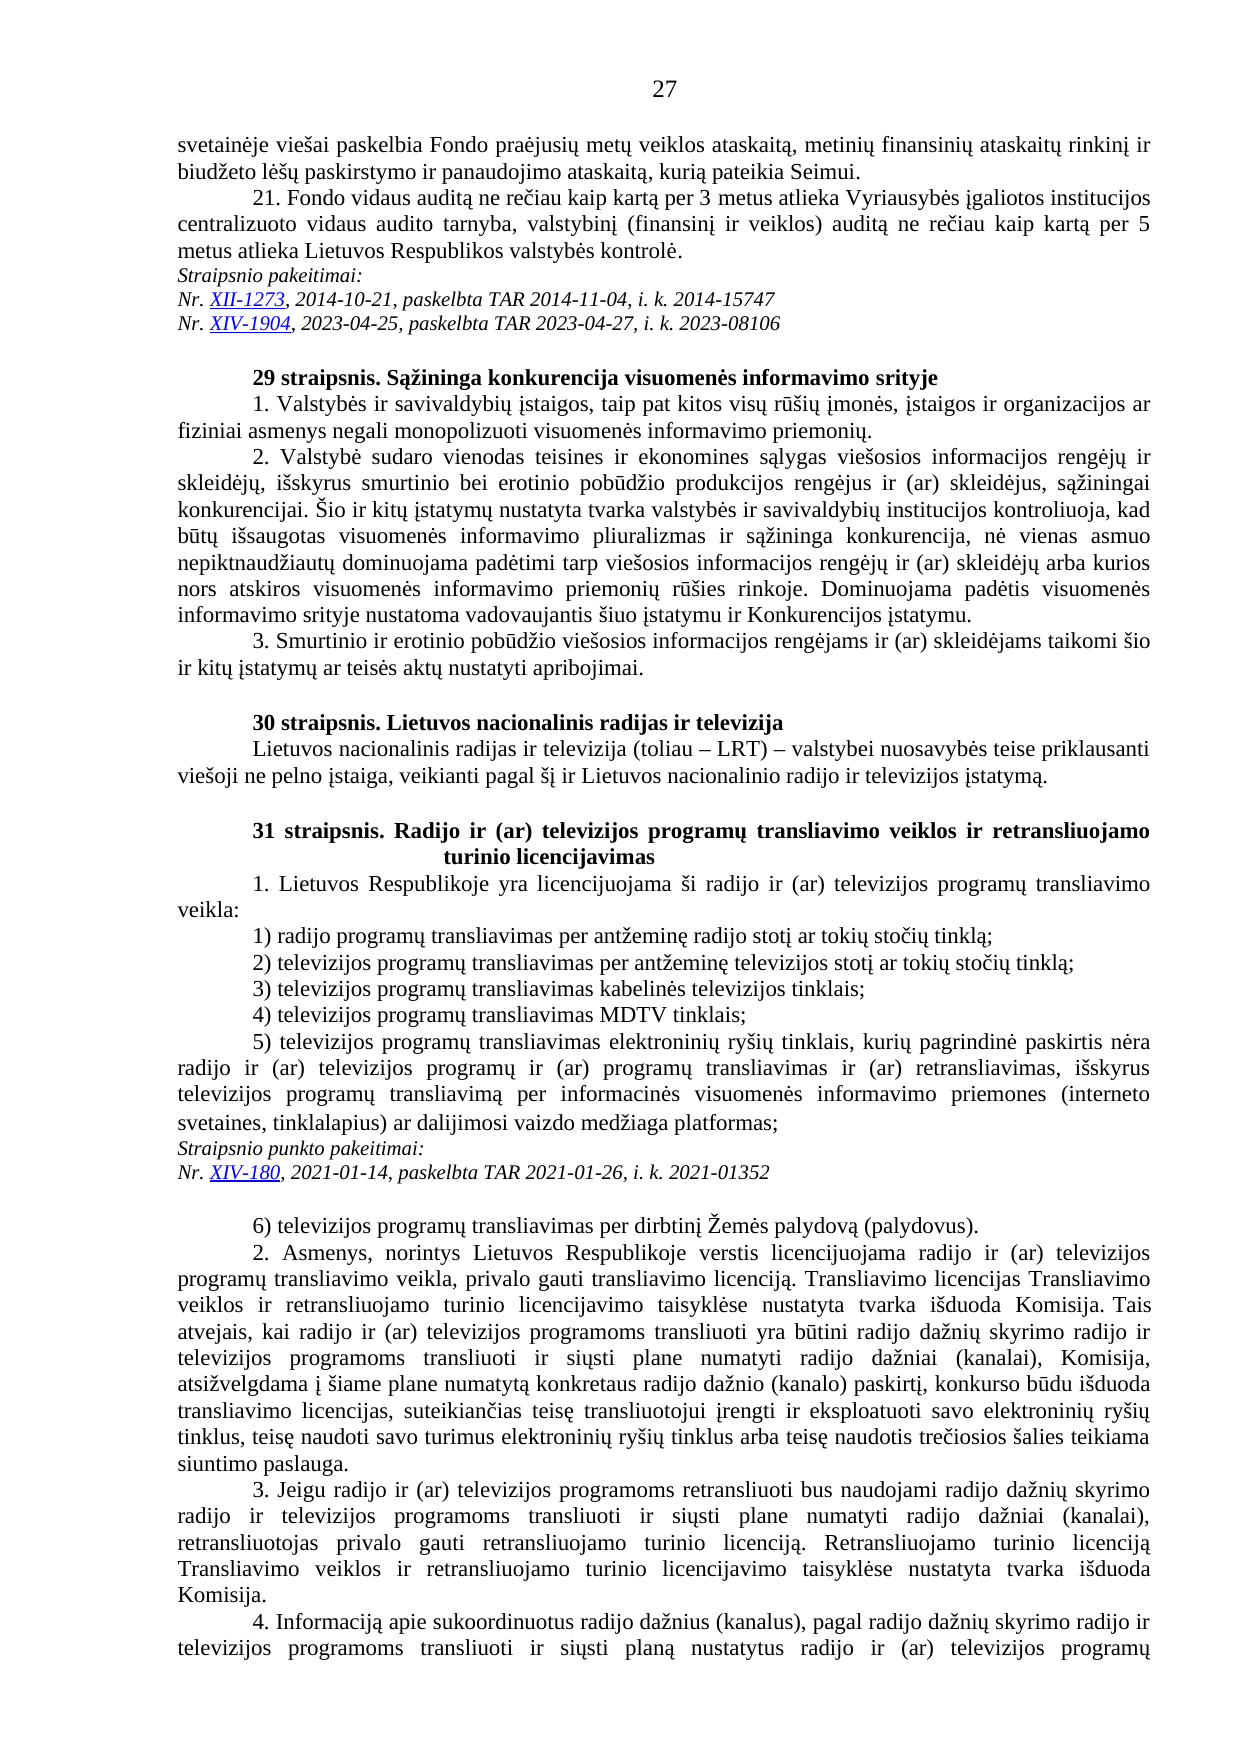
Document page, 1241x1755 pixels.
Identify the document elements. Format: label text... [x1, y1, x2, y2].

text Nr. XIV-180, 2021-01-14, paskelbta TAR 2021-01-26, i. k. 2021-01352 [177, 1159, 1152, 1184]
text 4) televizijos programų transliavimas MDTV tinklais; [177, 1001, 1152, 1028]
text 4. Informaciją apie sukoordinuotus radijo dažnius (kanalus), pagal radijo dažnių skyrimo radijo ir televizijos programoms transliuoti ir siųsti planą nustatytus radijo ir (ar) televizijos programų [177, 1608, 1152, 1660]
text 1) radijo programų transliavimas per antžeminę radijo stotį ar tokių stočių tinklą; [177, 922, 1152, 949]
text Straipsnio pakeitimai: [177, 263, 1152, 287]
text 3. Jeigu radijo ir (ar) televizijos programoms retransliuoti bus naudojami radijo dažnių skyrimo radijo ir televizijos programoms transliuoti ir siųsti plane numatyti radijo dažniai (kanalai), retransliuotojas privalo gauti retransliuojamo turinio licenciją. Retransliuojamo turinio licenciją Transliavimo veiklos ir retransliuojamo turinio licencijavimo taisyklėse nustatyta tvarka išduoda Komisija. [177, 1476, 1152, 1608]
text Nr. XII-1273, 2014-10-21, paskelbta TAR 2014-11-04, i. k. 2014-15747 [177, 287, 1152, 311]
text 2. Valstybė sudaro vienodas teisines ir ekonomines sąlygas viešosios informacijos rengėjų ir skleidėjų, išskyrus smurtinio bei erotinio pobūdžio produkcijos rengėjus ir (ar) skleidėjus, sąžiningai konkurencijai. Šio ir kitų įstatymų nustatyta tvarka valstybės ir savivaldybių institucijos kontroliuoja, kad būtų išsaugotas visuomenės informavimo pliuralizmas ir sąžininga konkurencija, nė vienas asmuo nepiktnaudžiautų dominuojama padėtimi tarp viešosios informacijos rengėjų ir (ar) skleidėjų arba kurios nors atskiros visuomenės informavimo priemonių rūšies rinkoje. Dominuojama padėtis visuomenės informavimo srityje nustatoma vadovaujantis šiuo įstatymu ir Konkurencijos įstatymu. [177, 443, 1152, 628]
text 1. Lietuvos Respublikoje yra licencijuojama ši radijo ir (ar) televizijos programų transliavimo veikla: [177, 869, 1152, 922]
text Nr. XIV-1904, 2023-04-25, paskelbta TAR 2023-04-27, i. k. 2023-08106 [177, 311, 1152, 335]
text Lietuvos nacionalinis radijas ir televizija (toliau – LRT) – valstybei nuosavybės teise priklausanti viešoji ne pelno įstaiga, veikianti pagal šį ir Lietuvos nacionalinio radijo ir televizijos įstatymą. [177, 735, 1152, 788]
text 5) televizijos programų transliavimas elektroninių ryšių tinklais, kurių pagrindinė paskirtis nėra radijo ir (ar) televizijos programų ir (ar) programų transliavimas ir (ar) retransliavimas, išskyrus televizijos programų transliavimą per informacinės visuomenės informavimo priemones (interneto svetaines, tinklalapius) ar dalijimosi vaizdo medžiaga platformas; [177, 1028, 1152, 1136]
text 3. Smurtinio ir erotinio pobūdžio viešosios informacijos rengėjams ir (ar) skleidėjams taikomi šio ir kitų įstatymų ar teisės aktų nustatyti apribojimai. [177, 628, 1152, 680]
text 31 straipsnis. Radijo ir (ar) televizijos programų transliavimo veiklos ir retransliuojamo turinio licencijavimas [252, 817, 1152, 869]
text 6) televizijos programų transliavimas per dirbtinį Žemės palydovą (palydovus). [177, 1212, 1152, 1239]
text 2) televizijos programų transliavimas per antžeminę televizijos stotį ar tokių stočių tinklą; [177, 949, 1152, 975]
text 1. Valstybės ir savivaldybių įstaigos, taip pat kitos visų rūšių įmonės, įstaigos ir organizacijos ar fiziniai asmenys negali monopolizuoti visuomenės informavimo priemonių. [177, 390, 1152, 443]
text 2. Asmenys, norintys Lietuvos Respublikoje verstis licencijuojama radijo ir (ar) televizijos programų transliavimo veikla, privalo gauti transliavimo licenciją. Transliavimo licencijas Transliavimo veiklos ir retransliuojamo turinio licencijavimo taisyklėse nustatyta tvarka išduoda Komisija. Tais atvejais, kai radijo ir (ar) televizijos programoms transliuoti yra būtini radijo dažnių skyrimo radijo ir televizijos programoms transliuoti ir siųsti plane numatyti radijo dažniai (kanalai), Komisija, atsižvelgdama į šiame plane numatytą konkretaus radijo dažnio (kanalo) paskirtį, konkurso būdu išduoda transliavimo licencijas, suteikiančias teisę transliuotojui įrengti ir eksploatuoti savo elektroninių ryšių tinklus, teisę naudoti savo turimus elektroninių ryšių tinklus arba teisę naudotis trečiosios šalies teikiama siuntimo paslauga. [177, 1239, 1152, 1476]
text 21. Fondo vidaus auditą ne rečiau kaip kartą per 3 metus atlieka Vyriausybės įgaliotos institucijos centralizuoto vidaus audito tarnyba, valstybinį (finansinį ir veiklos) auditą ne rečiau kaip kartą per 5 metus atlieka Lietuvos Respublikos valstybės kontrolė. [177, 184, 1152, 263]
text 30 straipsnis. Lietuvos nacionalinis radijas ir televizija [177, 709, 1152, 735]
text Straipsnio punkto pakeitimai: [177, 1136, 1152, 1159]
text 3) televizijos programų transliavimas kabelinės televizijos tinklais; [177, 975, 1152, 1001]
text svetainėje viešai paskelbia Fondo praėjusių metų veiklos ataskaitą, metinių finansinių ataskaitų rinkinį ir biudžeto lėšų paskirstymo ir panaudojimo ataskaitą, kurią pateikia Seimui. [177, 131, 1152, 184]
text 29 straipsnis. Sąžininga konkurencija visuomenės informavimo srityje [177, 364, 1152, 390]
